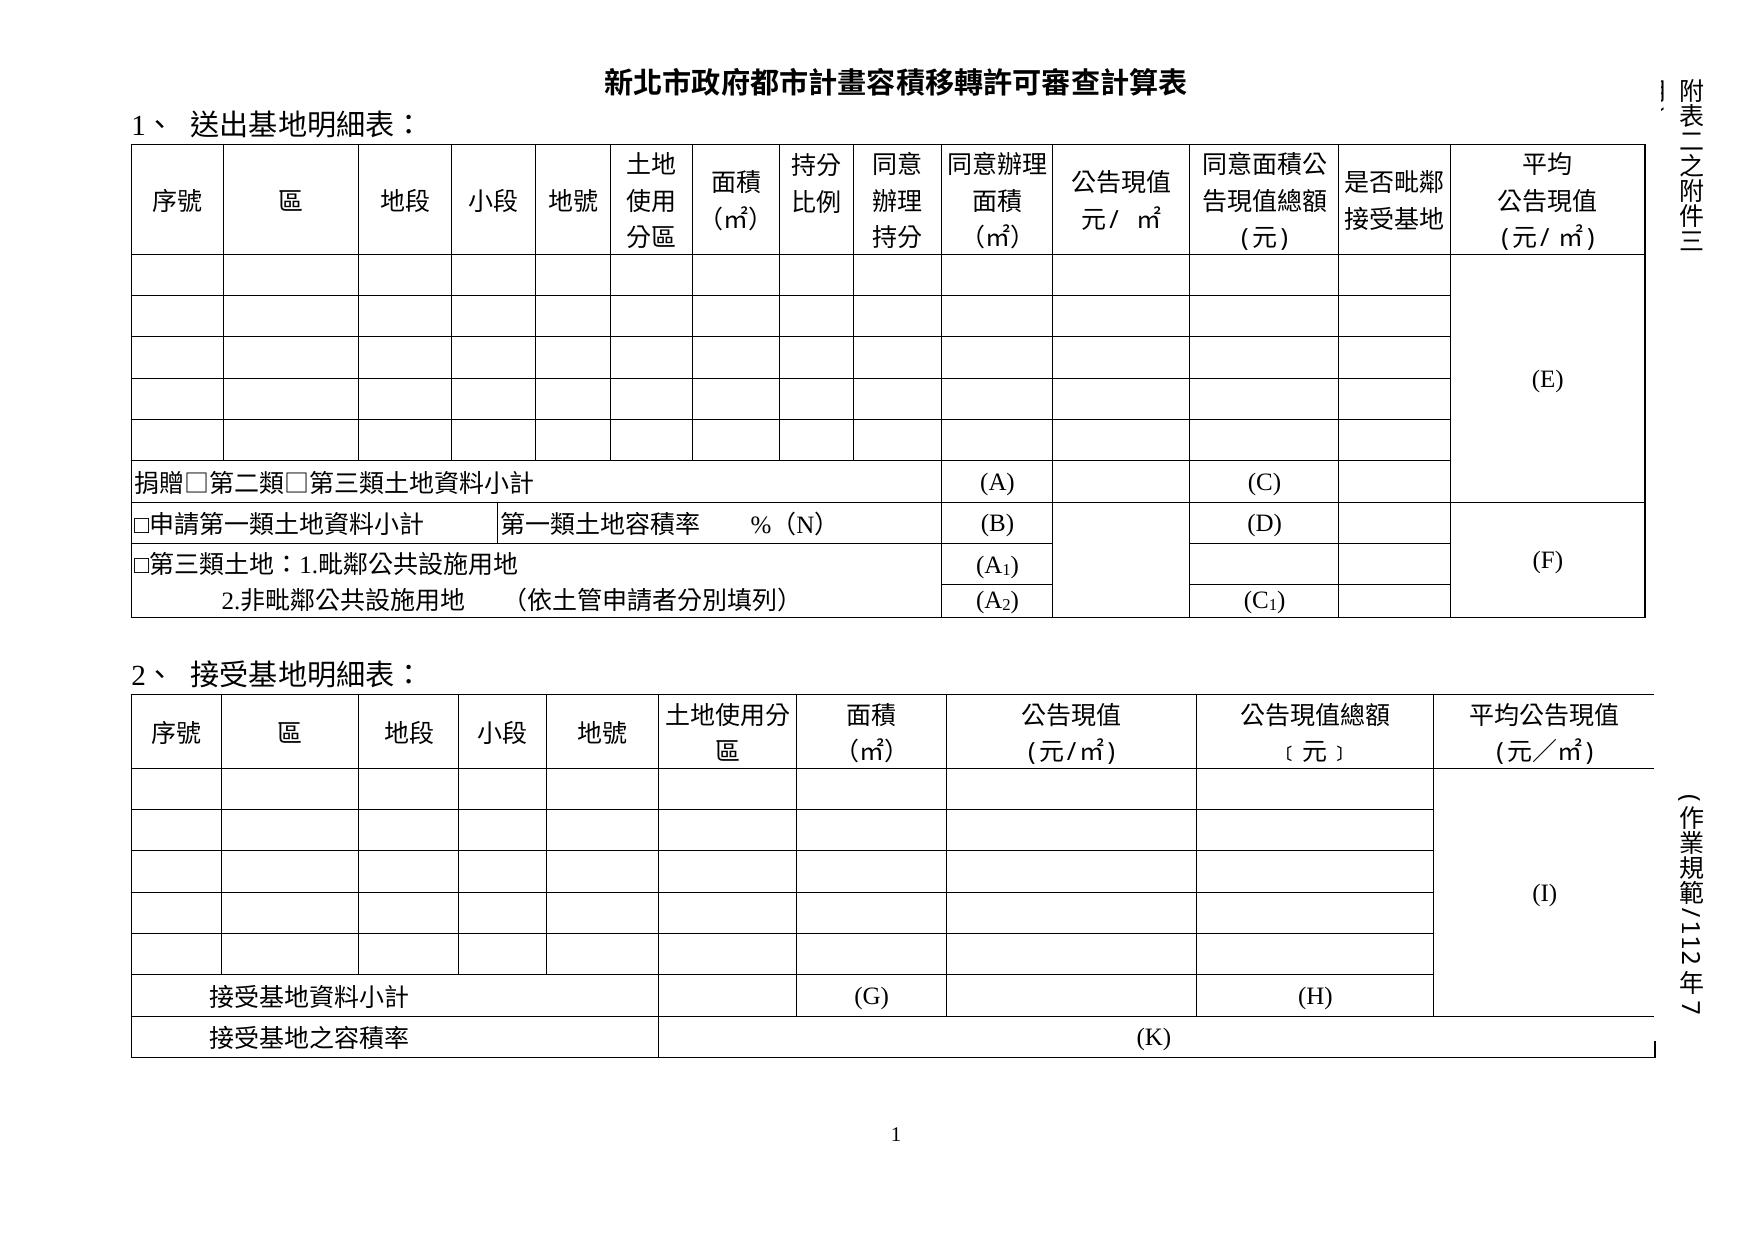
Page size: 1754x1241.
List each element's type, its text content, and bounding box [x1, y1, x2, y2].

table_cell 捐贈□第二類□第三類土地資料小計 [132, 461, 941, 502]
table_cell (A1) [942, 544, 1052, 584]
table_cell [1339, 585, 1450, 617]
table_cell [797, 893, 946, 933]
table_cell [1190, 296, 1338, 336]
table_header 同意面積公告現值總額 (元) [1190, 145, 1338, 253]
table_cell [942, 337, 1052, 378]
table_cell [224, 337, 358, 378]
table_cell [780, 420, 853, 460]
table_cell [780, 255, 853, 295]
table_header 地號 [536, 145, 610, 253]
table_header 小段 [452, 145, 535, 253]
text 附表二之附件三 (作業規範/112年7月) [1661, 78, 1710, 1026]
table_cell [780, 379, 853, 419]
table_header 平均公告現值 (元／㎡) [1434, 695, 1654, 768]
table_header 持分 比例 [780, 145, 853, 253]
table_cell [547, 851, 658, 892]
table_cell [1339, 296, 1450, 336]
table_header 小段 [459, 695, 546, 768]
table_cell [942, 296, 1052, 336]
table_cell [1339, 461, 1450, 502]
table_cell [854, 255, 941, 295]
table_cell [947, 893, 1196, 933]
table_cell [693, 296, 779, 336]
table_cell [132, 893, 221, 933]
table_header 土地 使用 分區 [611, 145, 692, 253]
table_cell [611, 337, 692, 378]
table_cell [1197, 769, 1433, 809]
table_cell [536, 337, 610, 378]
table_cell [1190, 255, 1338, 295]
table_cell [452, 337, 535, 378]
table_cell [132, 769, 221, 809]
table_cell [359, 296, 451, 336]
table_cell [222, 769, 358, 809]
table_cell [947, 851, 1196, 892]
table_cell [222, 893, 358, 933]
table_cell [132, 255, 223, 295]
table_cell [1197, 810, 1433, 850]
table_cell [536, 379, 610, 419]
table_cell [459, 810, 546, 850]
table_cell [659, 893, 796, 933]
table_cell [611, 379, 692, 419]
table_cell [132, 810, 221, 850]
table_cell [1339, 379, 1450, 419]
table_cell (B) [942, 503, 1052, 543]
table_cell [947, 934, 1196, 974]
table_cell [359, 769, 458, 809]
table_cell [132, 337, 223, 378]
table_cell [459, 769, 546, 809]
table_cell [1339, 544, 1450, 584]
table_header 公告現值 (元/㎡) [947, 695, 1196, 768]
table_cell (H) [1197, 975, 1433, 1016]
table_cell [359, 810, 458, 850]
table_cell (A) [942, 461, 1052, 502]
table_cell [1190, 420, 1338, 460]
table_cell [359, 934, 458, 974]
table_header 序號 [132, 145, 223, 253]
table_cell [359, 893, 458, 933]
table_header 地段 [359, 145, 451, 253]
table_cell [1053, 503, 1189, 617]
table_cell [611, 420, 692, 460]
table_header 是否毗鄰接受基地 [1339, 145, 1450, 253]
table_cell [132, 851, 221, 892]
table_cell [693, 337, 779, 378]
table_cell [547, 769, 658, 809]
table_cell [222, 810, 358, 850]
table_cell [797, 810, 946, 850]
table_cell [224, 420, 358, 460]
table_cell (C) [1190, 461, 1338, 502]
table_header 同意 辦理 持分 [854, 145, 941, 253]
table_cell [452, 420, 535, 460]
table_header 公告現值 元/ ㎡ [1053, 145, 1189, 253]
table_cell 接受基地資料小計 [132, 975, 658, 1016]
table_cell [547, 810, 658, 850]
table_cell [1053, 296, 1189, 336]
table_cell [942, 255, 1052, 295]
table_cell [1053, 420, 1189, 460]
table_cell [1190, 379, 1338, 419]
table_cell [452, 296, 535, 336]
table_cell [797, 851, 946, 892]
table_header 序號 [132, 695, 221, 768]
table_cell [222, 934, 358, 974]
text 新北市政府都市計畫容積移轉許可審查計算表 [131, 59, 1717, 1041]
table_cell [222, 851, 358, 892]
table_cell (G) [797, 975, 946, 1016]
table_cell [693, 379, 779, 419]
table_cell [359, 851, 458, 892]
table_cell [1053, 255, 1189, 295]
table_cell (F) [1451, 503, 1644, 617]
table_header 公告現值總額 ﹝元﹞ [1197, 695, 1433, 768]
table_cell [854, 337, 941, 378]
table_cell [536, 296, 610, 336]
list 送出基地明細表： [131, 101, 1654, 144]
table_cell [459, 934, 546, 974]
table_header 平均 公告現值 (元/ ㎡) [1451, 145, 1644, 253]
table_cell [854, 420, 941, 460]
table_cell [536, 255, 610, 295]
table_cell [947, 810, 1196, 850]
table_cell [780, 337, 853, 378]
table_cell 第一類土地容積率 %（N） [498, 503, 941, 543]
table_cell [359, 337, 451, 378]
list 接受基地明細表： [131, 652, 1654, 694]
table_cell [1197, 893, 1433, 933]
table_cell [854, 379, 941, 419]
table_cell [611, 296, 692, 336]
table_cell [359, 420, 451, 460]
table_cell [452, 379, 535, 419]
table_cell [659, 934, 796, 974]
table_cell [659, 975, 796, 1016]
table_cell [224, 379, 358, 419]
table_cell [693, 255, 779, 295]
table_header 面積 （㎡） [693, 145, 779, 253]
table_cell [942, 420, 1052, 460]
table_header 地段 [359, 695, 458, 768]
table_cell [1339, 420, 1450, 460]
table_cell [132, 379, 223, 419]
table_header 區 [224, 145, 358, 253]
table_header 面積 （㎡） [797, 695, 946, 768]
table_cell [547, 934, 658, 974]
table_cell [132, 296, 223, 336]
table_cell [224, 255, 358, 295]
table_cell [693, 420, 779, 460]
table_cell [452, 255, 535, 295]
table_cell [942, 379, 1052, 419]
table_cell □申請第一類土地資料小計 [132, 503, 497, 543]
table_cell (I) [1434, 769, 1654, 1016]
table_cell [797, 769, 946, 809]
table_cell [1339, 337, 1450, 378]
table_cell (A2) [942, 585, 1052, 617]
table_cell [947, 975, 1196, 1016]
table_cell (D) [1190, 503, 1338, 543]
table_header 土地使用分區 [659, 695, 796, 768]
table_cell [1197, 934, 1433, 974]
table_cell [1190, 544, 1338, 584]
table_cell [536, 420, 610, 460]
table_cell [359, 379, 451, 419]
table_cell [132, 420, 223, 460]
table_cell [547, 893, 658, 933]
table_cell [659, 810, 796, 850]
table_cell [854, 296, 941, 336]
table_header 區 [222, 695, 358, 768]
table_cell [947, 769, 1196, 809]
table_cell (E) [1451, 255, 1644, 502]
table_header 地號 [547, 695, 658, 768]
table_header 同意辦理面積（㎡） [942, 145, 1052, 253]
table_cell [359, 255, 451, 295]
table_cell [797, 934, 946, 974]
table_cell [1339, 255, 1450, 295]
table_cell □第三類土地：1.毗鄰公共設施用地 2.非毗鄰公共設施用地 （依土管申請者分別填列） [132, 544, 941, 617]
table_cell [780, 296, 853, 336]
table_cell [659, 769, 796, 809]
table_cell (C1) [1190, 585, 1338, 617]
table_cell [459, 893, 546, 933]
table_cell [1339, 503, 1450, 543]
table_cell [1197, 851, 1433, 892]
table_cell [659, 851, 796, 892]
table_cell 接受基地之容積率 [132, 1017, 658, 1057]
table_cell [1053, 461, 1189, 502]
table_cell [132, 934, 221, 974]
table_cell [1053, 337, 1189, 378]
table_cell [459, 851, 546, 892]
table_cell [1190, 337, 1338, 378]
table_cell [611, 255, 692, 295]
table_cell [224, 296, 358, 336]
table_cell [1053, 379, 1189, 419]
table_cell (K) [659, 1017, 1654, 1057]
